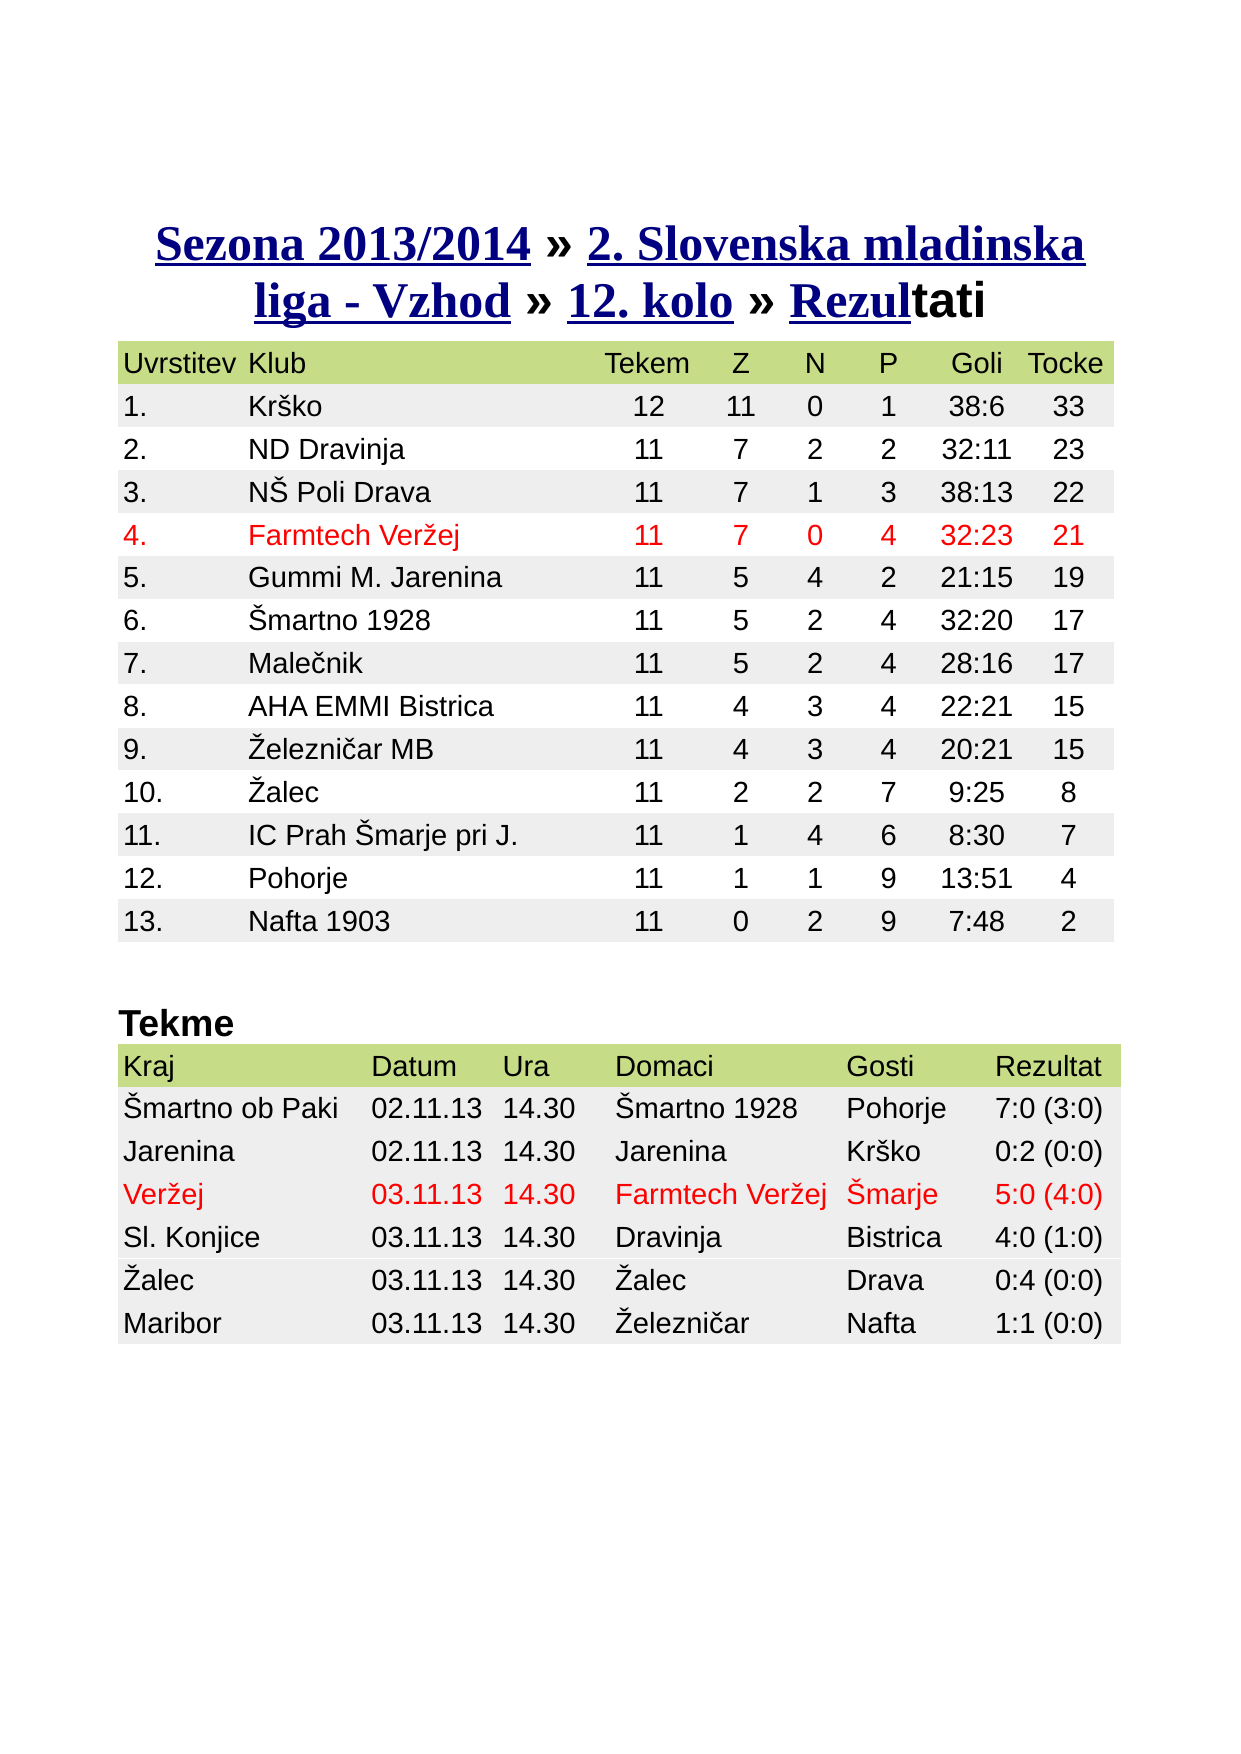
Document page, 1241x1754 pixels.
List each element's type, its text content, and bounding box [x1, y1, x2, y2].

table_cell 1:1 (0:0) [990, 1301, 1121, 1344]
table_cell 12. [118, 856, 243, 899]
table_cell Šmartno 1928 [243, 599, 599, 642]
table_cell 14.30 [498, 1301, 610, 1344]
table_cell 0 [698, 899, 784, 942]
table_cell 11 [599, 642, 698, 684]
table_cell 15 [1023, 728, 1114, 770]
table_cell 9 [846, 856, 931, 899]
table_cell 9. [118, 728, 243, 770]
table_cell Pohorje [842, 1087, 990, 1130]
table_cell 4 [698, 685, 784, 727]
table_cell Drava [842, 1259, 990, 1301]
table_cell ND Dravinja [243, 427, 599, 470]
table_cell Šmarje [842, 1173, 990, 1216]
table_cell 03.11.13 [367, 1216, 498, 1258]
subtitle Sezona 2013/2014 » 2. Slovenska mladinska liga - Vzhod » 12. kolo » Rezultati [118, 213, 1122, 329]
table_cell Železničar MB [243, 728, 599, 770]
table_cell 7 [846, 770, 931, 813]
table_header Klub [243, 341, 599, 384]
table_cell 5 [698, 642, 784, 684]
table_cell Sl. Konjice [118, 1216, 367, 1258]
table_cell 3 [784, 728, 846, 770]
table_cell 38:13 [931, 470, 1023, 513]
table_cell 14.30 [498, 1216, 610, 1258]
table_cell 20:21 [931, 728, 1023, 770]
table_cell 02.11.13 [367, 1130, 498, 1173]
table_cell 21:15 [931, 556, 1023, 599]
table_cell 1. [118, 384, 243, 427]
table_cell 9 [846, 899, 931, 942]
table_cell 3. [118, 470, 243, 513]
table_cell 03.11.13 [367, 1301, 498, 1344]
table_cell 7. [118, 642, 243, 684]
table_cell 22 [1023, 470, 1114, 513]
table_cell 11 [599, 470, 698, 513]
table_cell 11 [698, 384, 784, 427]
table_cell 12 [599, 384, 698, 427]
table_cell Žalec [610, 1259, 842, 1301]
table_cell Veržej [118, 1173, 367, 1216]
table_header Ura [498, 1044, 610, 1087]
table_cell 11 [599, 685, 698, 727]
table_cell 11 [599, 556, 698, 599]
table_cell 17 [1023, 599, 1114, 642]
table_cell 4 [784, 813, 846, 856]
table_cell Jarenina [118, 1130, 367, 1173]
table_cell 32:23 [931, 513, 1023, 556]
table_cell 5:0 (4:0) [990, 1173, 1121, 1216]
table_header Kraj [118, 1044, 367, 1087]
table_cell 9:25 [931, 770, 1023, 813]
table_cell 2. [118, 427, 243, 470]
table_cell Farmtech Veržej [243, 513, 599, 556]
table_cell Gummi M. Jarenina [243, 556, 599, 599]
table_header Domaci [610, 1044, 842, 1087]
table_cell 1 [698, 856, 784, 899]
table_cell 5. [118, 556, 243, 599]
table_cell 11 [599, 427, 698, 470]
table_cell Krško [842, 1130, 990, 1173]
table_cell 2 [784, 770, 846, 813]
table_cell 3 [784, 685, 846, 727]
table_cell 11 [599, 813, 698, 856]
table_cell 8 [1023, 770, 1114, 813]
table_cell Malečnik [243, 642, 599, 684]
table_cell 13. [118, 899, 243, 942]
table_cell 4 [846, 728, 931, 770]
table_cell 4 [1023, 856, 1114, 899]
table_cell AHA EMMI Bistrica [243, 685, 599, 727]
table_cell 2 [784, 599, 846, 642]
table_header P [846, 341, 931, 384]
table_cell Železničar [610, 1301, 842, 1344]
table_cell 0:4 (0:0) [990, 1259, 1121, 1301]
table_cell 4 [784, 556, 846, 599]
table_cell 38:6 [931, 384, 1023, 427]
table_cell 4 [698, 728, 784, 770]
table_cell Nafta 1903 [243, 899, 599, 942]
table_cell 11 [599, 770, 698, 813]
table_cell IC Prah Šmarje pri J. [243, 813, 599, 856]
table_cell 33 [1023, 384, 1114, 427]
table_cell 15 [1023, 685, 1114, 727]
table_cell Bistrica [842, 1216, 990, 1258]
table_cell 0 [784, 384, 846, 427]
table_cell 2 [784, 427, 846, 470]
table_cell 13:51 [931, 856, 1023, 899]
table_cell 4 [846, 513, 931, 556]
table_cell 14.30 [498, 1259, 610, 1301]
table_cell 03.11.13 [367, 1173, 498, 1216]
table_cell Farmtech Veržej [610, 1173, 842, 1216]
table_cell Krško [243, 384, 599, 427]
table_cell 2 [784, 899, 846, 942]
subtitle Tekme [118, 1001, 1122, 1044]
table_cell 1 [846, 384, 931, 427]
table_cell 1 [784, 856, 846, 899]
table_cell 14.30 [498, 1087, 610, 1130]
table_cell Nafta [842, 1301, 990, 1344]
table_cell Jarenina [610, 1130, 842, 1173]
table_cell 7 [1023, 813, 1114, 856]
table_header Tekem [599, 341, 698, 384]
table_cell Maribor [118, 1301, 367, 1344]
table_cell 0:2 (0:0) [990, 1130, 1121, 1173]
table_cell 4. [118, 513, 243, 556]
table_header Rezultat [990, 1044, 1121, 1087]
table_cell 03.11.13 [367, 1259, 498, 1301]
table_cell Šmartno 1928 [610, 1087, 842, 1130]
table_cell 4 [846, 642, 931, 684]
table_cell 17 [1023, 642, 1114, 684]
table_cell 14.30 [498, 1130, 610, 1173]
table_cell 3 [846, 470, 931, 513]
table_cell 4 [846, 685, 931, 727]
table_cell Žalec [118, 1259, 367, 1301]
table_cell 0 [784, 513, 846, 556]
table_cell 11 [599, 599, 698, 642]
table_cell Šmartno ob Paki [118, 1087, 367, 1130]
table_cell 1 [698, 813, 784, 856]
table_cell 7 [698, 427, 784, 470]
table_cell 11 [599, 899, 698, 942]
table_cell 2 [1023, 899, 1114, 942]
table_header Tocke [1023, 341, 1114, 384]
table_cell 23 [1023, 427, 1114, 470]
table_cell 14.30 [498, 1173, 610, 1216]
table_cell 6. [118, 599, 243, 642]
table_cell 2 [846, 427, 931, 470]
table_cell 11 [599, 856, 698, 899]
table_cell 02.11.13 [367, 1087, 498, 1130]
table_cell 2 [698, 770, 784, 813]
table_cell 10. [118, 770, 243, 813]
table_cell 22:21 [931, 685, 1023, 727]
table_cell 28:16 [931, 642, 1023, 684]
table_cell 8:30 [931, 813, 1023, 856]
table_header Datum [367, 1044, 498, 1087]
table_cell NŠ Poli Drava [243, 470, 599, 513]
table_cell 5 [698, 556, 784, 599]
table_cell Žalec [243, 770, 599, 813]
table_cell 32:11 [931, 427, 1023, 470]
table_cell 19 [1023, 556, 1114, 599]
table_cell 7 [698, 513, 784, 556]
table_cell 4 [846, 599, 931, 642]
table_header N [784, 341, 846, 384]
table_cell 11. [118, 813, 243, 856]
table_header Z [698, 341, 784, 384]
table_cell 21 [1023, 513, 1114, 556]
table_cell 1 [784, 470, 846, 513]
table_cell 11 [599, 728, 698, 770]
table_cell 8. [118, 685, 243, 727]
table_cell 4:0 (1:0) [990, 1216, 1121, 1258]
table_cell Pohorje [243, 856, 599, 899]
table_cell 7:0 (3:0) [990, 1087, 1121, 1130]
table_cell 32:20 [931, 599, 1023, 642]
table_header Gosti [842, 1044, 990, 1087]
table_cell Dravinja [610, 1216, 842, 1258]
table_cell 6 [846, 813, 931, 856]
table_cell 5 [698, 599, 784, 642]
table_cell 2 [784, 642, 846, 684]
table_header Goli [931, 341, 1023, 384]
table_cell 7:48 [931, 899, 1023, 942]
table_cell 11 [599, 513, 698, 556]
table_cell 7 [698, 470, 784, 513]
table_cell 2 [846, 556, 931, 599]
table_header Uvrstitev [118, 341, 243, 384]
